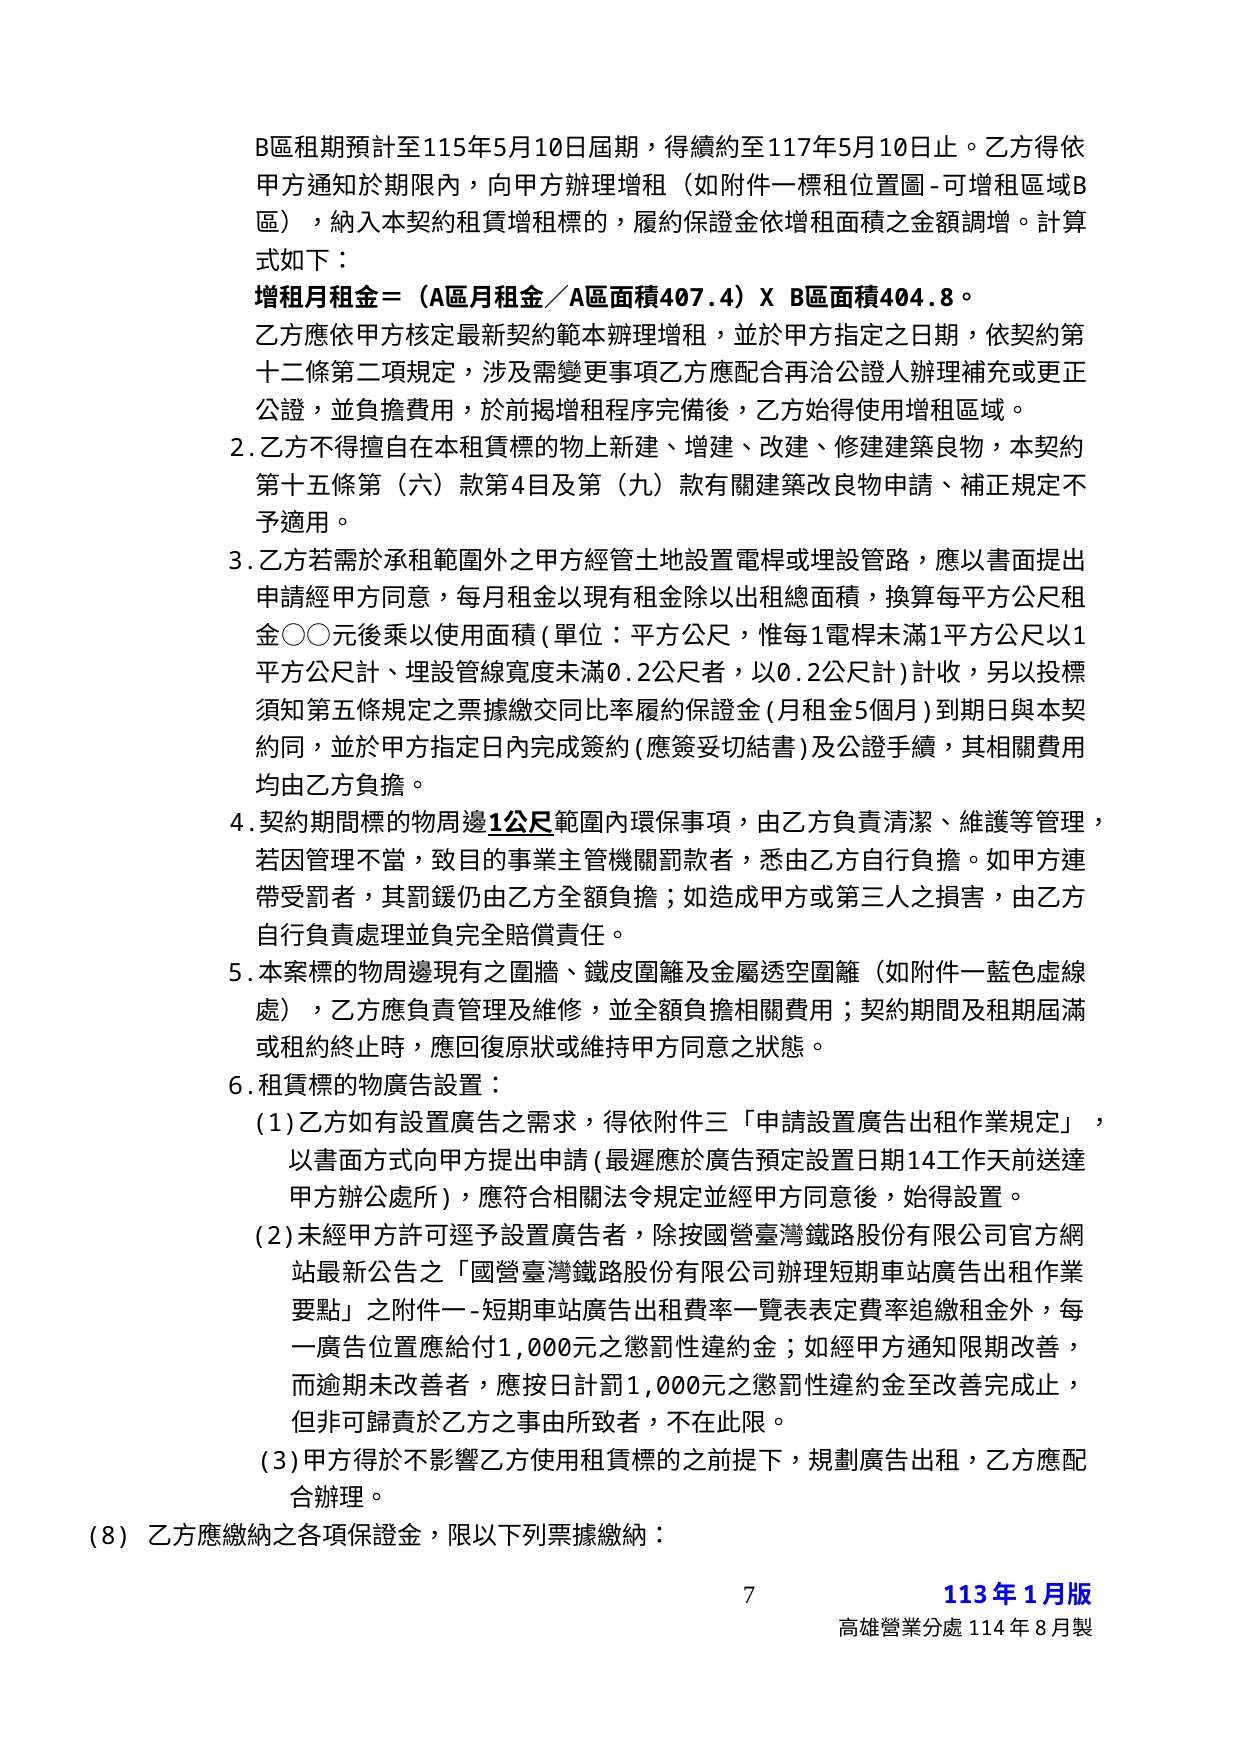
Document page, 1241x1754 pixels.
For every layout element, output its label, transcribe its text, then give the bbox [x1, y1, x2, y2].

text (1)乙方如有設置廣告之需求，得依附件三「申請設置廣告出租作業規定」，以書面方式向甲方提出申請(最遲應於廣告預定設置日期14工作天前送達甲方辦公處所)，應符合相關法令規定並經甲方同意後，始得設置。 [252, 1102, 1087, 1214]
text (3)甲方得於不影響乙方使用租賃標的之前提下，規劃廣告出租，乙方應配合辦理。 [226, 1439, 1087, 1514]
text 4.契約期間標的物周邊1公尺範圍內環保事項，由乙方負責清潔、維護等管理，若因管理不當，致目的事業主管機關罰款者，悉由乙方自行負擔。如甲方連帶受罰者，其罰鍰仍由乙方全額負擔；如造成甲方或第三人之損害，由乙方自行負責處理並負完全賠償責任。 [229, 802, 1087, 952]
text 增租月租金＝（A區月租金／A區面積407.4）X B區面積404.8。 [254, 277, 1087, 314]
text 5.本案標的物周邊現有之圍牆、鐵皮圍籬及金屬透空圍籬（如附件一藍色虛線處），乙方應負責管理及維修，並全額負擔相關費用；契約期間及租期屆滿或租約終止時，應回復原狀或維持甲方同意之狀態。 [228, 952, 1087, 1064]
list 乙方應繳納之各項保證金，限以下列票據繳納： [86, 1514, 1087, 1552]
text 3.乙方若需於承租範圍外之甲方經管土地設置電桿或埋設管路，應以書面提出申請經甲方同意，每月租金以現有租金除以出租總面積，換算每平方公尺租金○○元後乘以使用面積(單位：平方公尺，惟每1電桿未滿1平方公尺以1平方公尺計、埋設管線寬度未滿0.2公尺者，以0.2公尺計)計收，另以投標須知第五條規定之票據繳交同比率履約保證金(月租金5個月)到期日與本契約同，並於甲方指定日內完成簽約(應簽妥切結書)及公證手續，其相關費用均由乙方負擔。 [228, 539, 1087, 802]
text 2.乙方不得擅自在本租賃標的物上新建、增建、改建、修建建築良物，本契約第十五條第（六）款第4目及第（九）款有關建築改良物申請、補正規定不予適用。 [229, 427, 1087, 539]
text B區租期預計至115年5月10日屆期，得續約至117年5月10日止。乙方得依甲方通知於期限內，向甲方辦理增租（如附件一標租位置圖-可增租區域B區），納入本契約租賃增租標的，履約保證金依增租面積之金額調增。計算式如下： [254, 127, 1087, 277]
text (2)未經甲方許可逕予設置廣告者，除按國營臺灣鐵路股份有限公司官方網站最新公告之「國營臺灣鐵路股份有限公司辦理短期車站廣告出租作業要點」之附件一-短期車站廣告出租費率一覽表表定費率追繳租金外，每一廣告位置應給付1,000元之懲罰性違約金；如經甲方通知限期改善，而逾期未改善者，應按日計罰1,000元之懲罰性違約金至改善完成止，但非可歸責於乙方之事由所致者，不在此限。 [251, 1214, 1087, 1439]
text 6.租賃標的物廣告設置： [228, 1064, 1087, 1102]
text 乙方應依甲方核定最新契約範本辧理增租，並於甲方指定之日期，依契約第十二條第二項規定，涉及需變更事項乙方應配合再洽公證人辦理補充或更正公證，並負擔費用，於前揭增租程序完備後，乙方始得使用增租區域。 [254, 314, 1087, 427]
